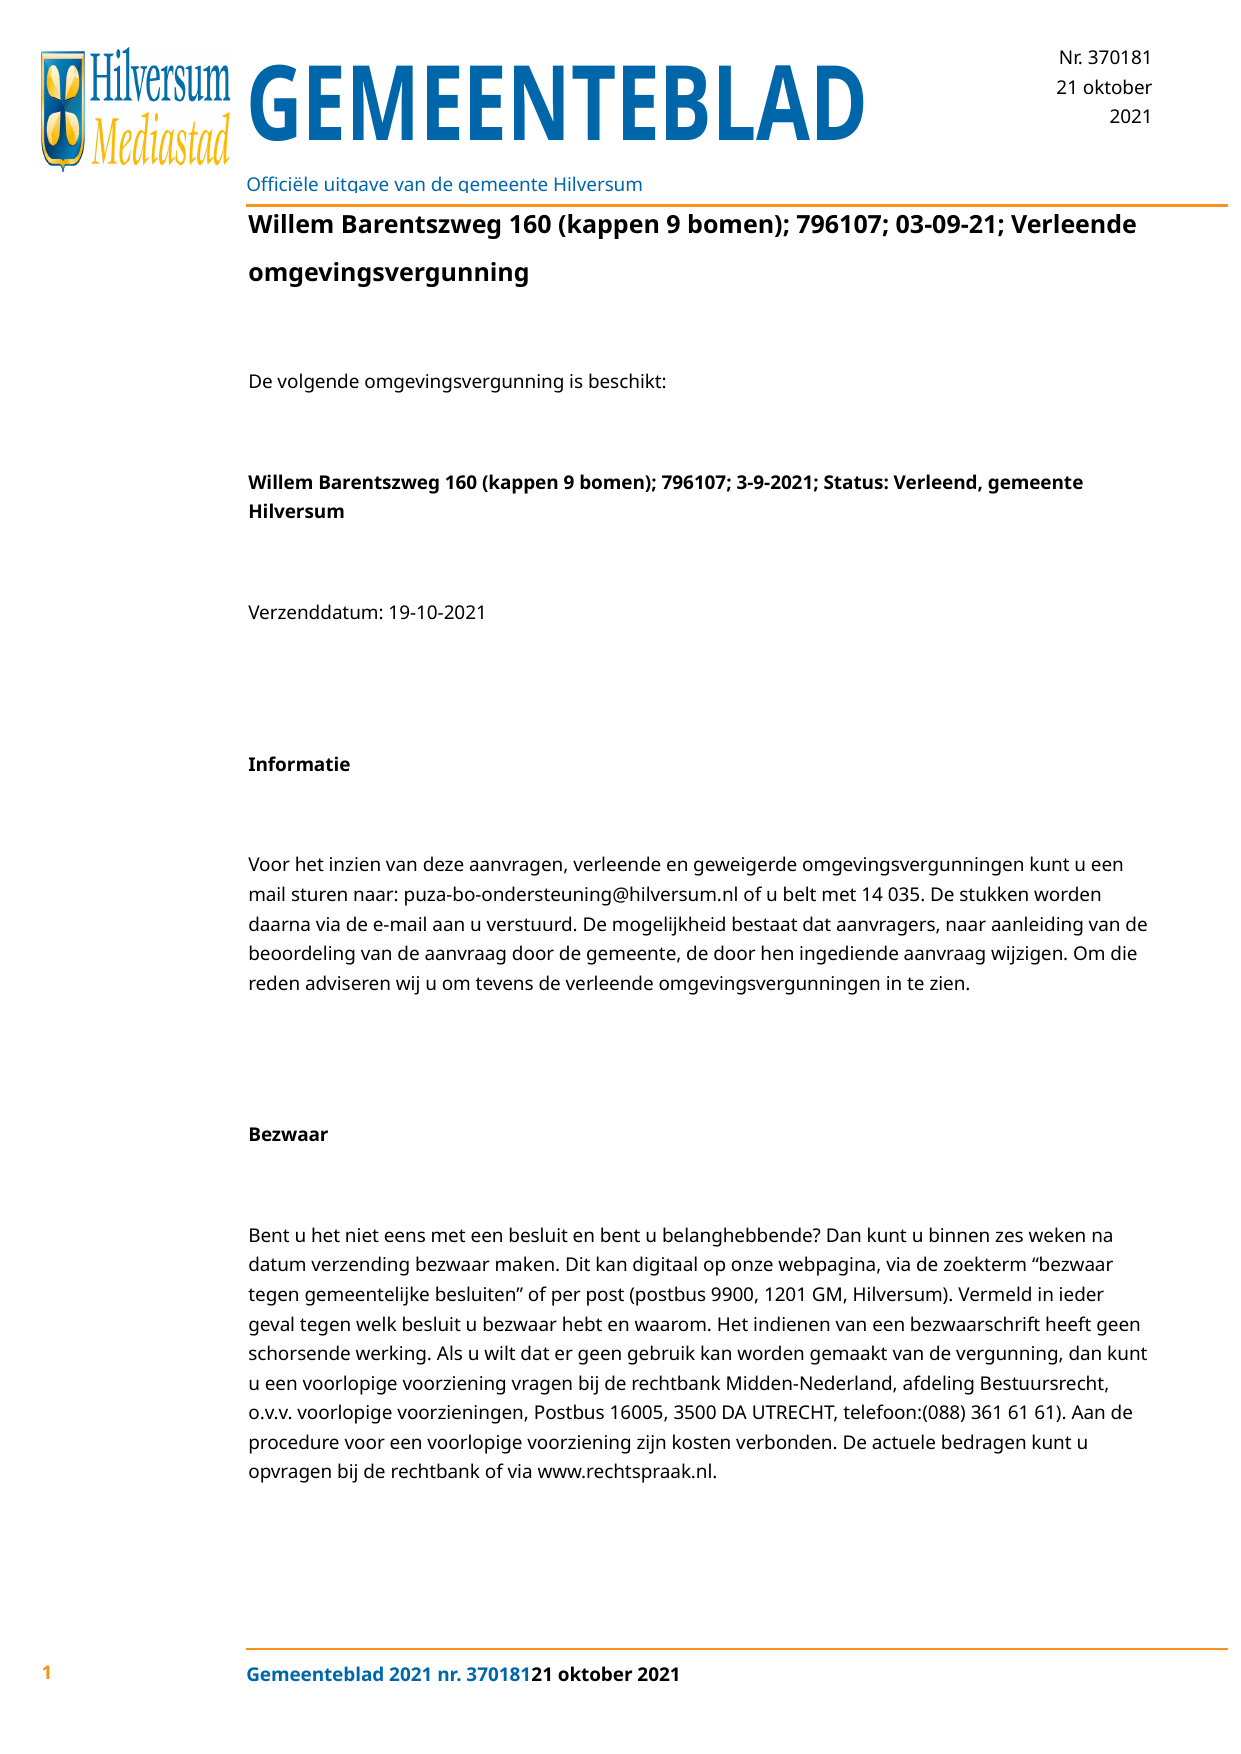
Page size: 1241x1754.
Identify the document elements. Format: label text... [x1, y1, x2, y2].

picture [41, 47, 231, 172]
text Willem Barentszweg 160 (kappen 9 bomen); 796107; 3-9-2021; Status: Verleend, gemeente Hilversum [248, 469, 1152, 524]
text Bezwaar [248, 1121, 1152, 1147]
text Voor het inzien van deze aanvragen, verleende en geweigerde omgevingsvergunningen kunt u een mail sturen naar: puza-bo-ondersteuning@hilversum.nl of u belt met 14 035. De stukken worden daarna via de e-mail aan u verstuurd. De mogelijkheid bestaat dat aanvragers, naar aanleiding van de beoordeling van de aanvraag door de gemeente, de door hen ingediende aanvraag wijzigen. Om die reden adviseren wij u om tevens de verleende omgevingsvergunningen in te zien. [248, 852, 1152, 996]
text Bent u het niet eens met een besluit en bent u belanghebbende? Dan kunt u binnen zes weken na datum verzending bezwaar maken. Dit kan digitaal op onze webpagina, via de zoekterm “bezwaar tegen gemeentelijke besluiten” of per post (postbus 9900, 1201 GM, Hilversum). Vermeld in ieder geval tegen welk besluit u bezwaar hebt en waarom. Het indienen van een bezwaarschrift heeft geen schorsende werking. Als u wilt dat er geen gebruik kan worden gemaakt van de vergunning, dan kunt u een voorlopige voorziening vragen bij de rechtbank Midden-Nederland, afdeling Bestuursrecht, o.v.v. voorlopige voorzieningen, Postbus 16005, 3500 DA UTRECHT, telefoon:(088) 361 61 61). Aan de procedure voor een voorlopige voorziening zijn kosten verbonden. De actuele bedragen kunt u opvragen bij de rechtbank of via www.rechtspraak.nl. [248, 1222, 1152, 1484]
text De volgende omgevingsvergunning is beschikt: [248, 368, 1152, 394]
text Willem Barentszweg 160 (kappen 9 bomen); 796107; 03-09-21; Verleende omgevingsvergunning [248, 207, 1152, 288]
text Verzenddatum: 19-10-2021 [248, 599, 1152, 625]
text Informatie [248, 751, 1152, 777]
